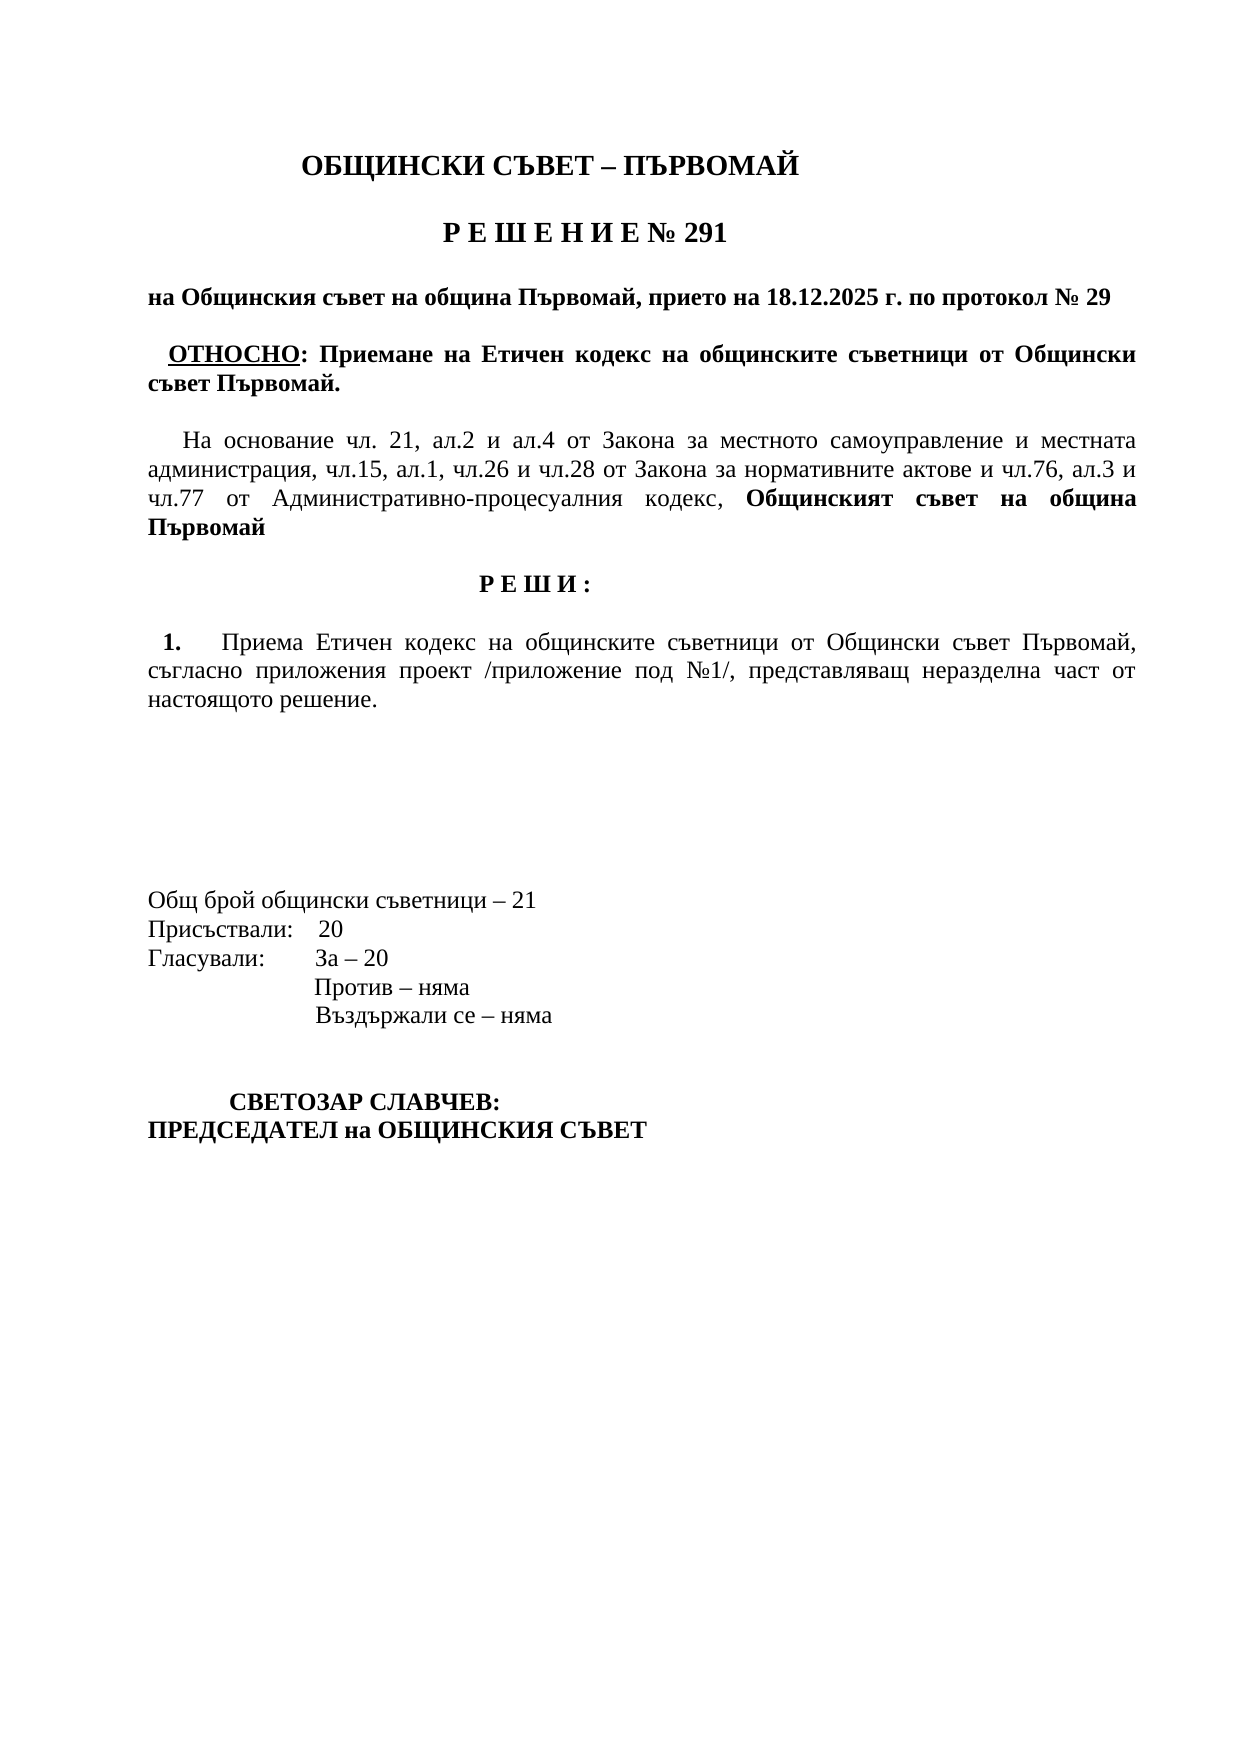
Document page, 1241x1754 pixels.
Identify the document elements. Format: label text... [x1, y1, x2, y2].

text Присъствали: 20 [148, 914, 1137, 943]
text 1. Приема Етичен кодекс на общинските съветници от Общински съвет Първомай, съгласно приложения проект /приложение под №1/, представляващ неразделна част от настоящото решение. [148, 627, 1137, 713]
text ПРЕДСЕДАТЕЛ на ОБЩИНСКИЯ СЪВЕТ [148, 1116, 1137, 1144]
text Гласували: За – 20 [148, 943, 1137, 972]
text Р Е Ш Е Н И Е № 291 [443, 215, 1137, 248]
text на Общинския съвет на община Първомай, прието на 18.12.2025 г. по протокол № 29 [148, 282, 1137, 311]
text ОБЩИНСКИ СЪВЕТ – ПЪРВОМАЙ [148, 148, 1137, 181]
text Въздържали се – няма [148, 1001, 1137, 1029]
text Общ брой общински съветници – 21 [148, 886, 1137, 914]
text ОТНОСНО: Приемане на Етичен кодекс на общинските съветници от Общински съвет Първомай. [148, 339, 1137, 397]
text СВЕТОЗАР СЛАВЧЕВ: [148, 1087, 1137, 1116]
text Р Е Ш И : [148, 569, 1137, 598]
text На основание чл. 21, ал.2 и ал.4 от Закона за местното самоуправление и местната администрация, чл.15, ал.1, чл.26 и чл.28 от Закона за нормативните актове и чл.76, ал.3 и чл.77 от Административно-процесуалния кодекс, Общинският съвет на община Първомай [148, 426, 1137, 541]
text Против – няма [148, 972, 1137, 1001]
